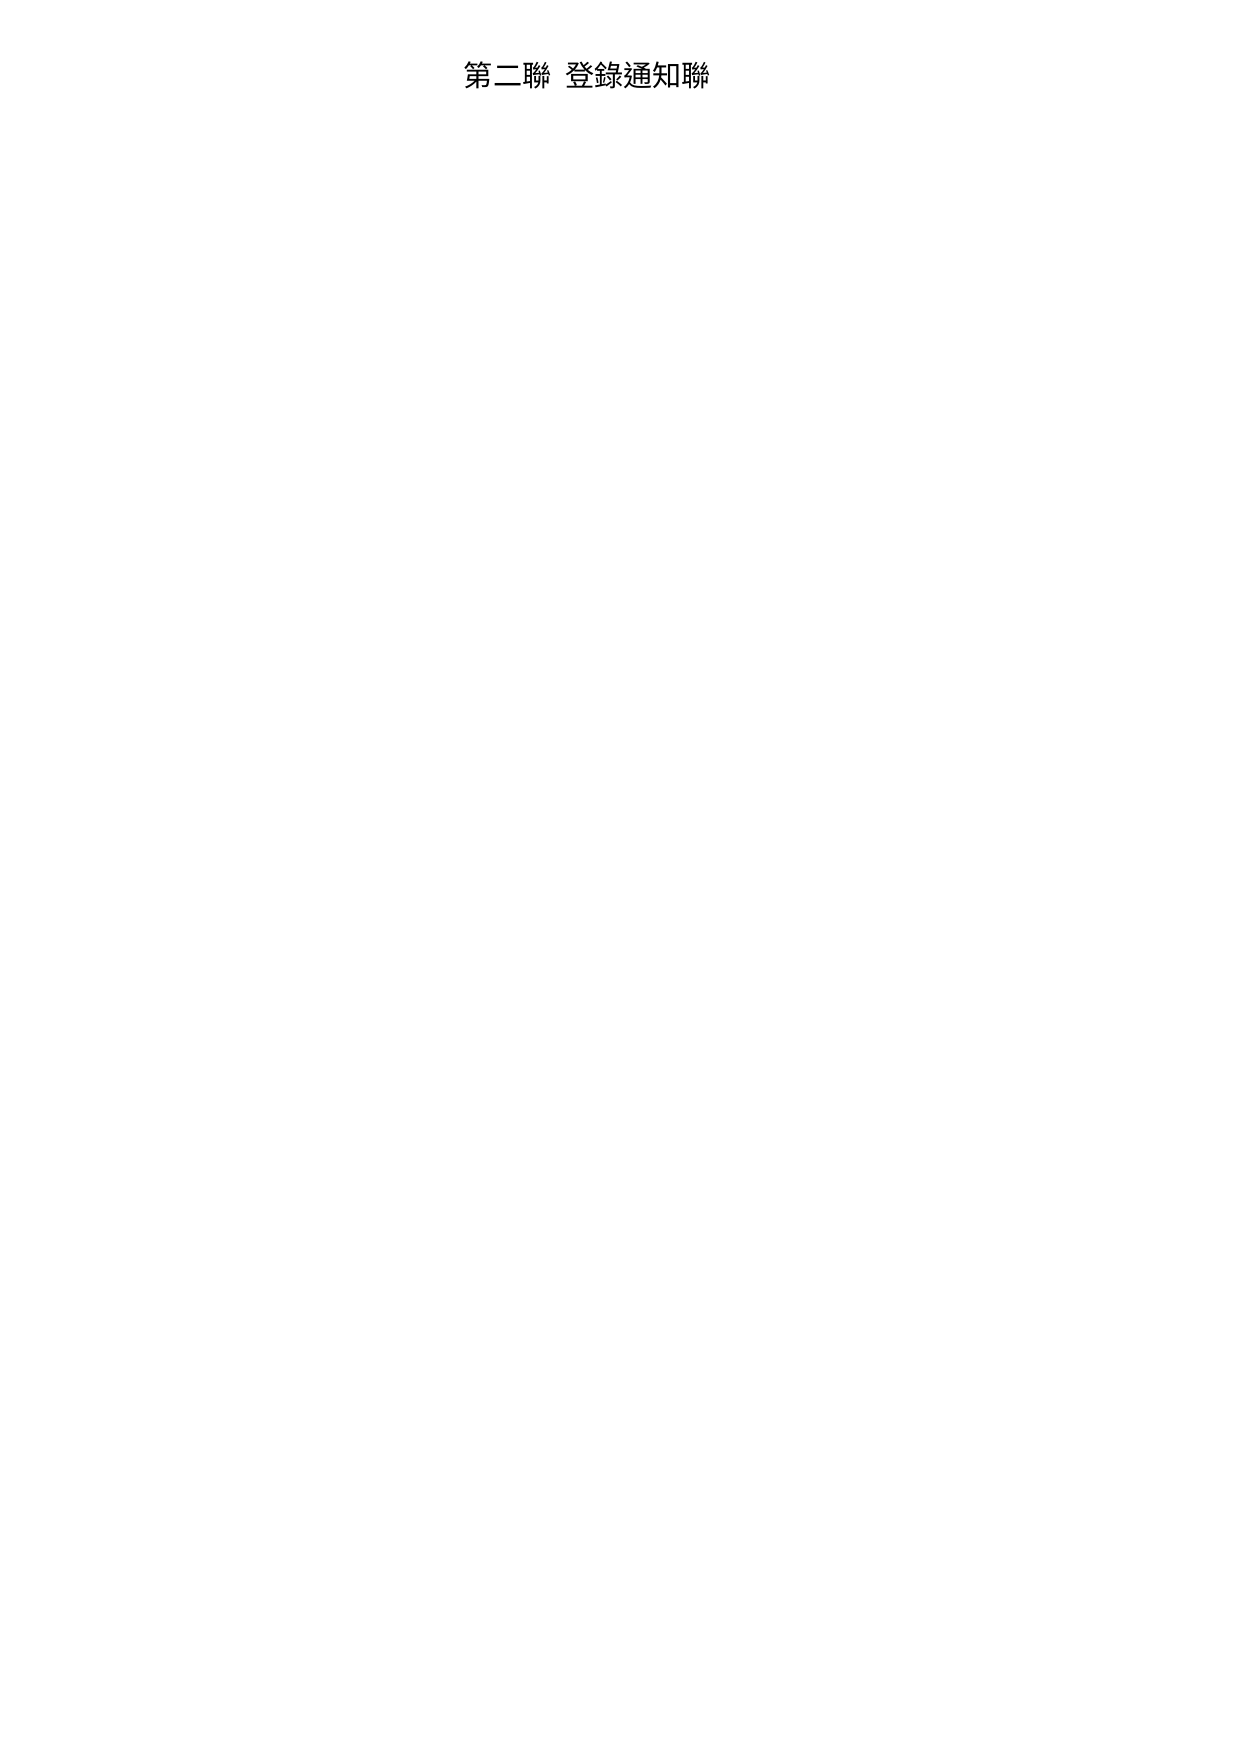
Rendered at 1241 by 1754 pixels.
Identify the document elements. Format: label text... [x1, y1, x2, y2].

text 第二聯 登錄通知聯 [464, 57, 1128, 94]
